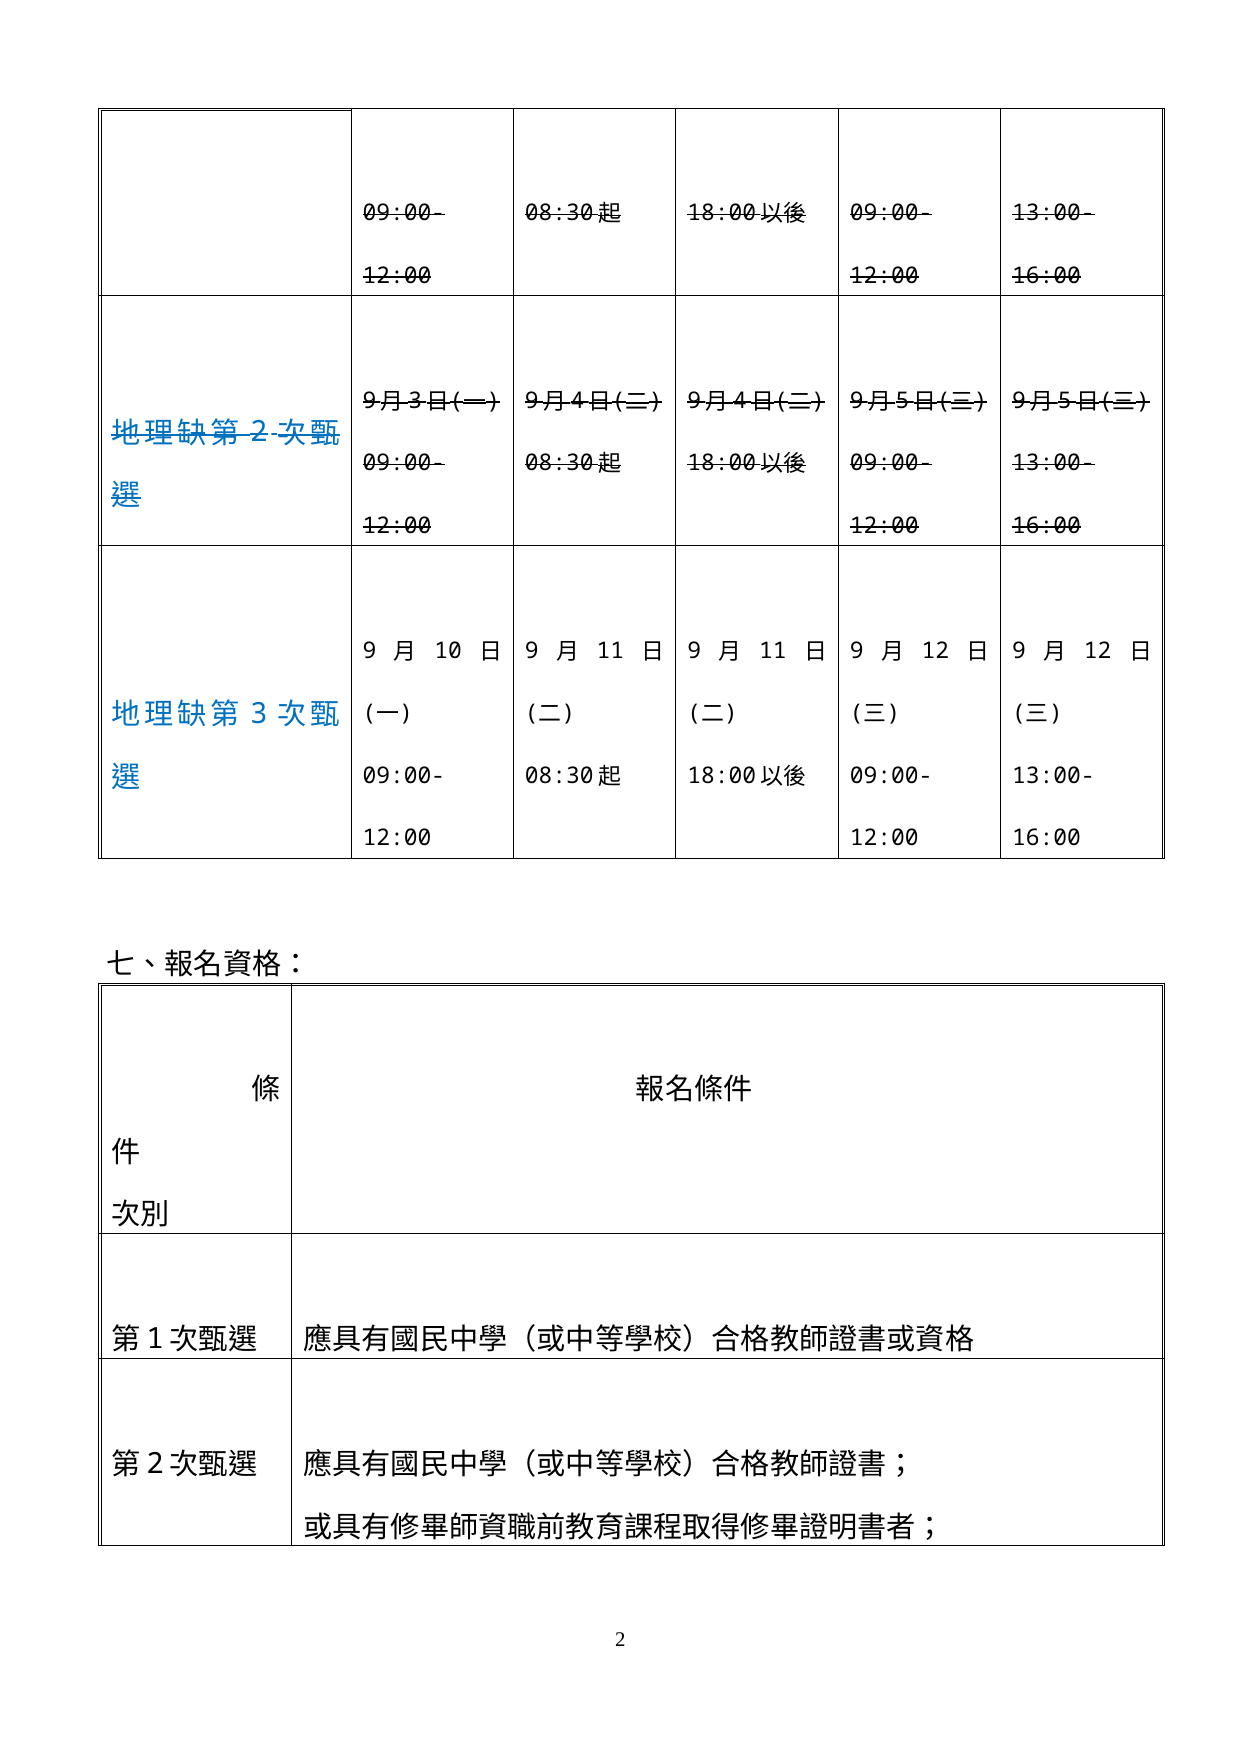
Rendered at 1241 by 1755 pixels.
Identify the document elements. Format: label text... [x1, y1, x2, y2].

table_cell 13:00-16:00 [1001, 109, 1162, 295]
table_cell 9月11日(二) 08:30起 [514, 546, 675, 858]
table_header 報名條件 [292, 986, 1162, 1233]
table_cell [102, 111, 351, 295]
text 七、報名資格： [89, 920, 1152, 983]
table_cell 9月4日(二) 18:00以後 [676, 296, 838, 545]
table_cell 地理缺第3次甄選 [102, 546, 351, 858]
table_cell 第1次甄選 [102, 1234, 291, 1358]
table_cell 地理缺第2次甄選 [102, 296, 351, 545]
table_cell 9月3日(一) 09:00-12:00 [352, 296, 513, 545]
table_cell 08:30起 [514, 109, 675, 295]
table_cell 9月10日(一) 09:00-12:00 [352, 546, 513, 858]
table_cell 09:00-12:00 [352, 109, 513, 295]
table_cell 應具有國民中學（或中等學校）合格教師證書或資格 [292, 1234, 1162, 1358]
table_cell 18:00以後 [676, 109, 838, 295]
table_cell 9月5日(三) 13:00-16:00 [1001, 296, 1162, 545]
table_cell 9月4日(二) 08:30起 [514, 296, 675, 545]
table_cell 9月12日(三) 13:00-16:00 [1001, 546, 1162, 858]
table_cell 9月11日(二) 18:00以後 [676, 546, 838, 858]
table_cell 9月5日(三) 09:00-12:00 [839, 296, 1000, 545]
table_header 條件 次別 [102, 986, 291, 1233]
table_cell 9月12日(三) 09:00-12:00 [839, 546, 1000, 858]
table_cell 第2次甄選 [102, 1359, 291, 1545]
table_cell 09:00-12:00 [839, 109, 1000, 295]
table_cell 應具有國民中學（或中等學校）合格教師證書； 或具有修畢師資職前教育課程取得修畢證明書者； [292, 1359, 1162, 1545]
